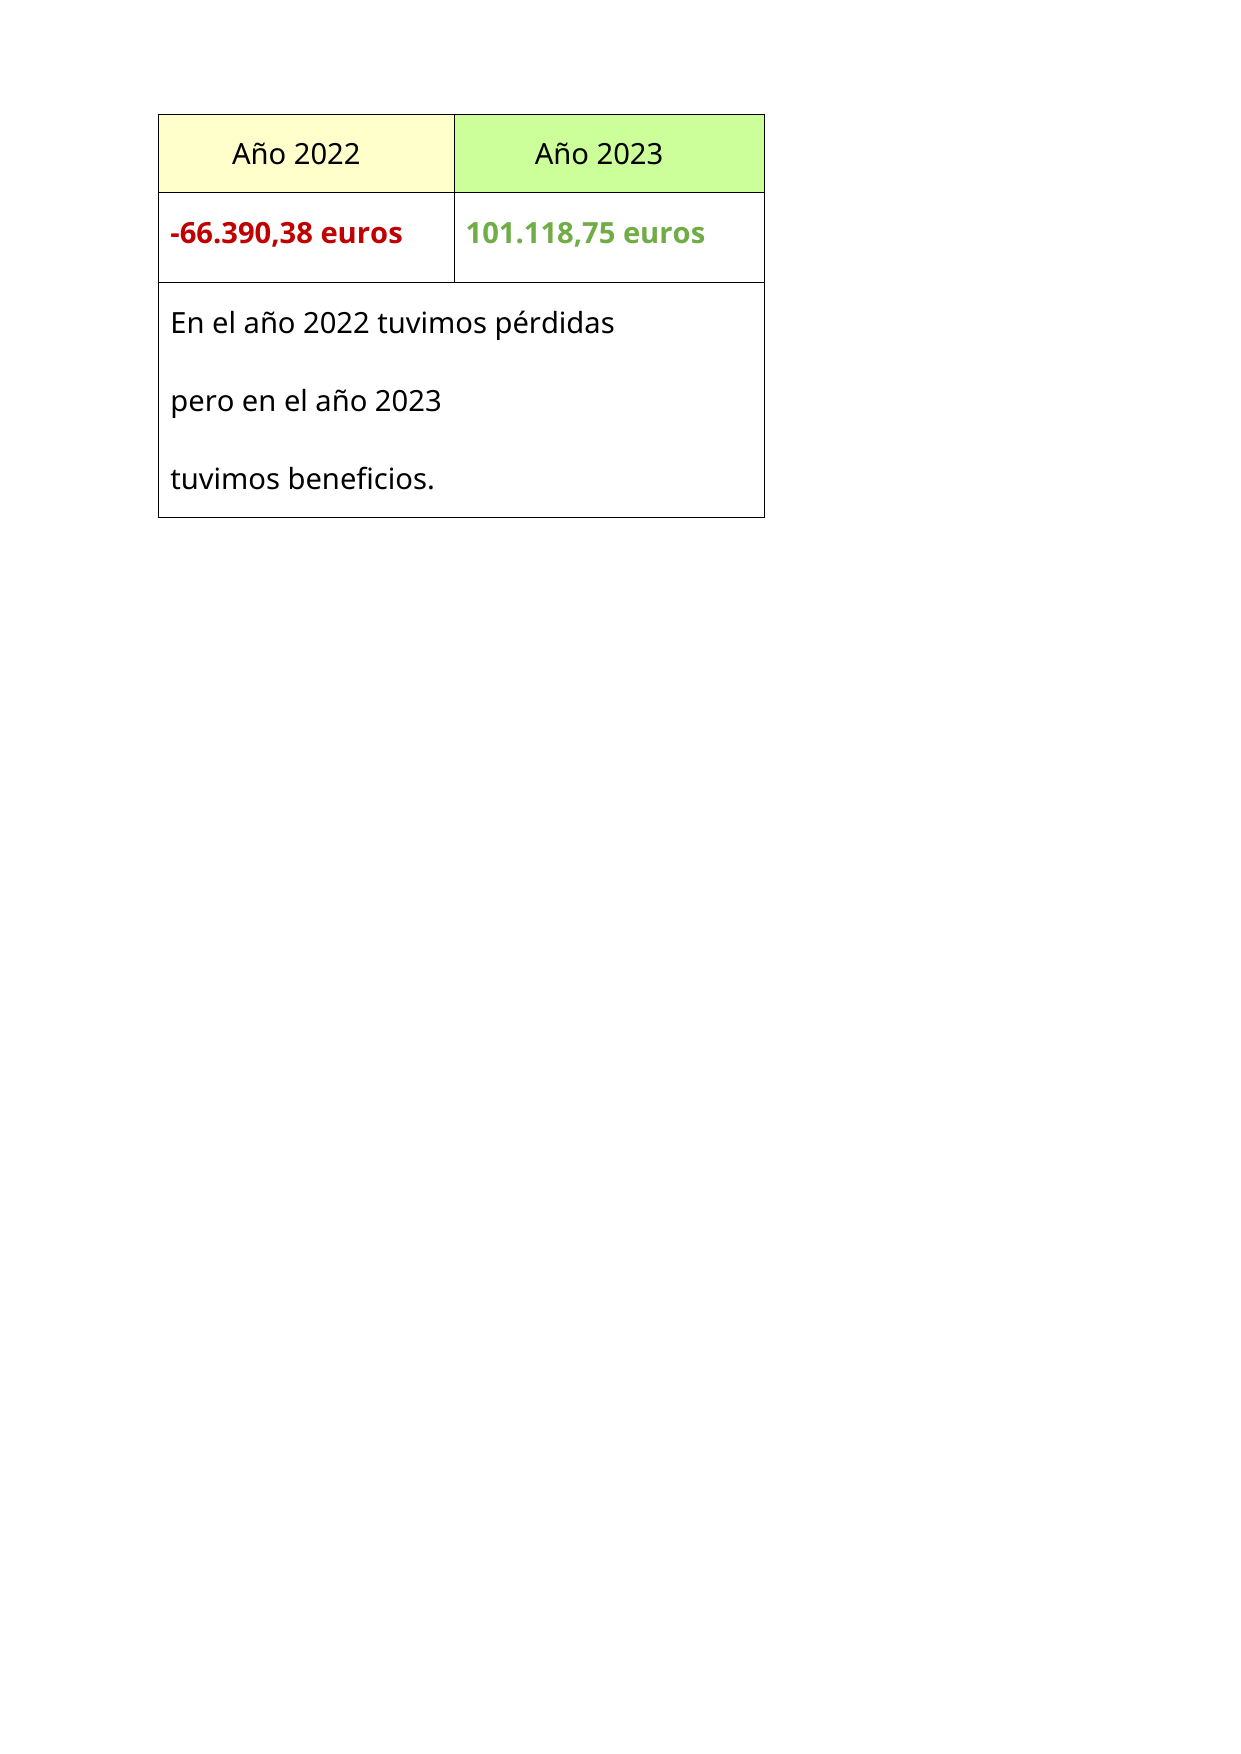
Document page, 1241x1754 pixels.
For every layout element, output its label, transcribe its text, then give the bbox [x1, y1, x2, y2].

table_header Año 2023 [455, 115, 764, 192]
table_header Año 2022 [159, 115, 454, 192]
table_cell 101.118,75 euros [455, 193, 764, 282]
table_cell -66.390,38 euros [159, 193, 454, 282]
table_cell En el año 2022 tuvimos pérdidas pero en el año 2023 tuvimos beneficios. [159, 283, 764, 517]
